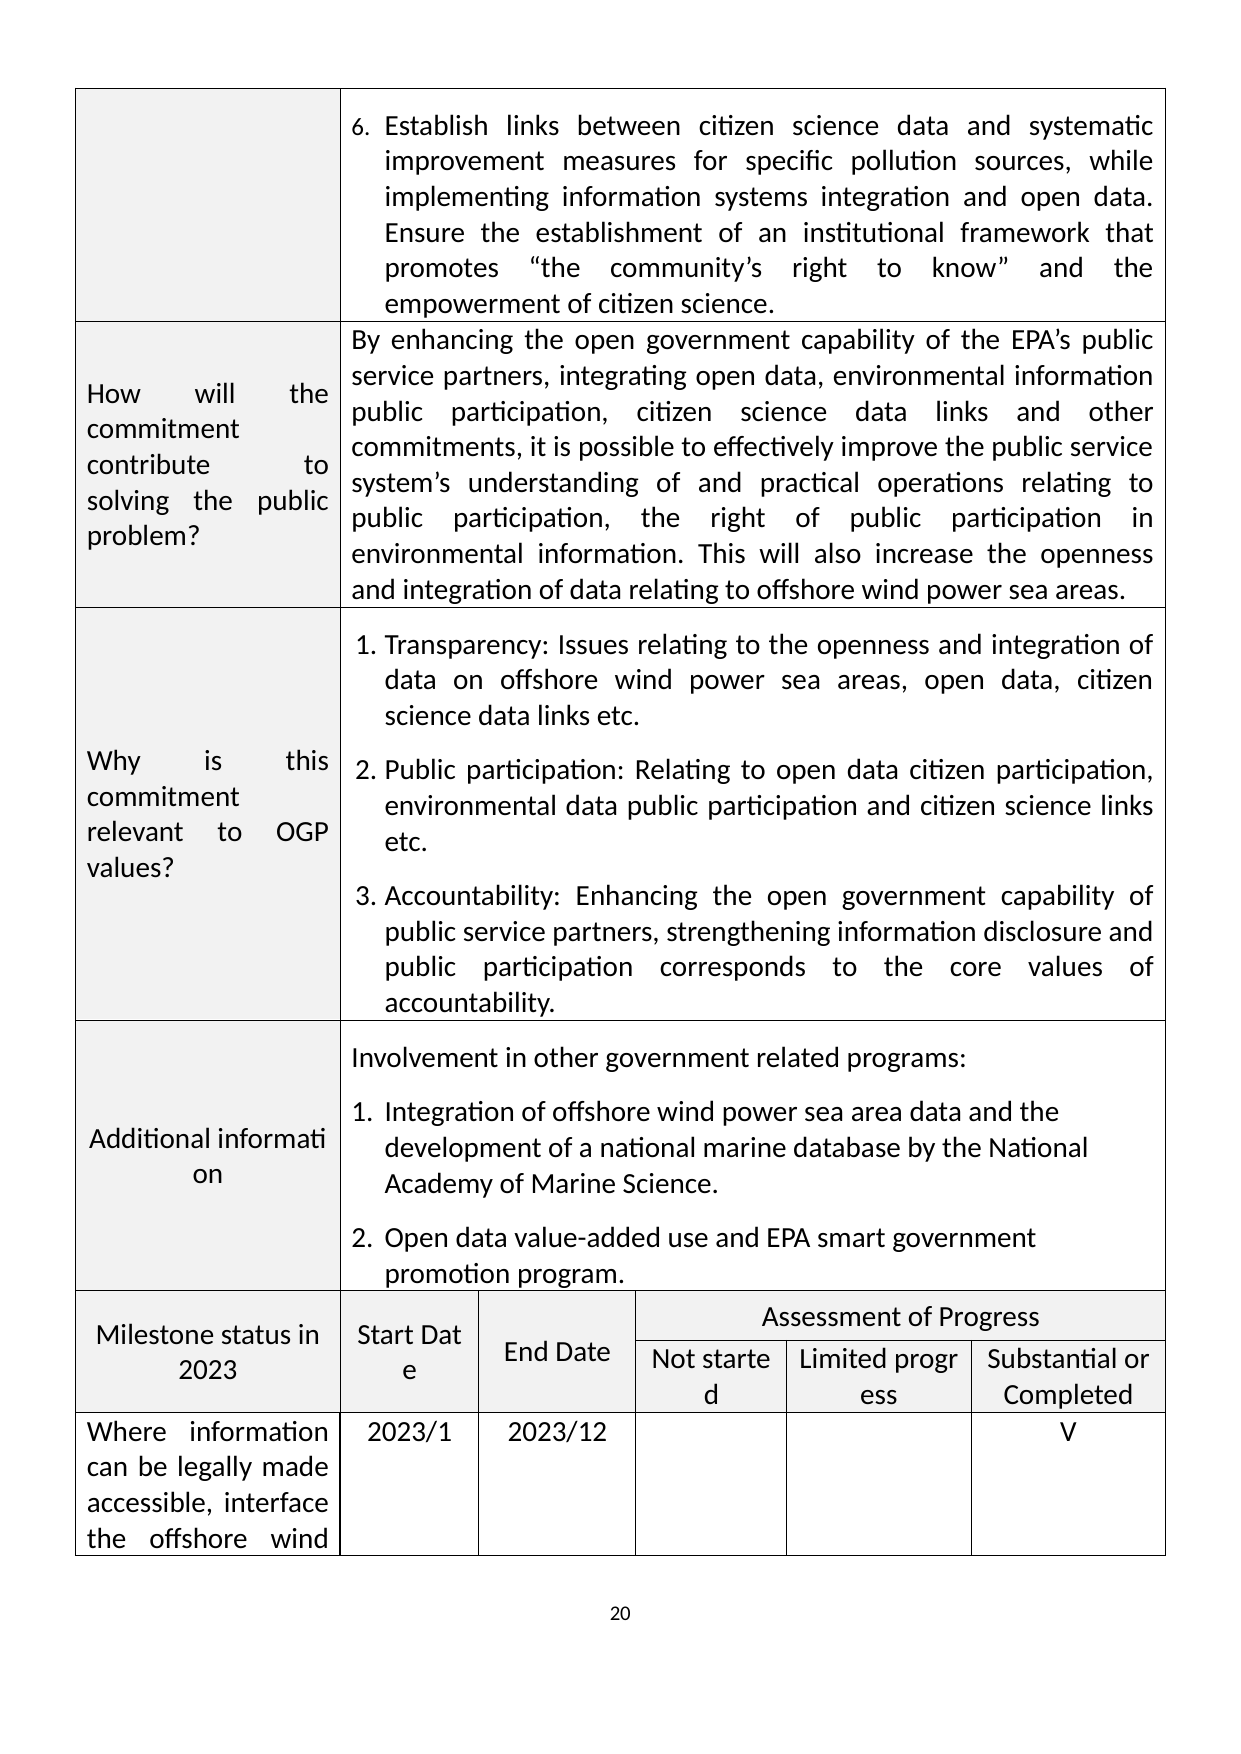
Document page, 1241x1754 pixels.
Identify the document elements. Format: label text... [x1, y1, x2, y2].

table_cell Additional information [76, 1021, 340, 1290]
table_cell Transparency: Issues relating to the openness and integration of data on offshore wind power sea areas, open data, citizen science data links etc. Public participation: Relating to open data citizen participation, environmental data public participation and citizen science links etc. Accountability: Enhancing the open government capability of public service partners, strengthening information disclosure and public participation corresponds to the core values of accountability. [341, 608, 1165, 1019]
table_cell How will the commitment contribute to solving the public problem? [76, 322, 340, 606]
table_cell Limited progress [787, 1341, 971, 1412]
table_cell [76, 89, 340, 321]
table_cell Not started [636, 1341, 786, 1412]
table_cell Milestone status in 2023 [76, 1291, 340, 1412]
table_cell Substantial or Completed [972, 1341, 1165, 1412]
table_cell Where information can be legally made accessible, interface the offshore wind [76, 1413, 339, 1555]
table_cell Assessment of Progress [636, 1291, 1165, 1340]
table_cell Assist the EPA’s public service partners and environmental protection units at various levels to develop open government related capabilities, including an open government mindset, information platform operations, information management, public participation mechanism, public-private collaboration mindset; It should also be ensured that related personnel in government agencies have the same capabilities. Integrate offshore wind power existing sea area data from related government agencies and private groups. Disclose information on solar photovoltaic environment and social impact evaluation Strengthen information standards and format quality to promote value-added use: In concert with the National Development Council’s government open data and re-use working guidelines, information standards and quality mechanism, and through the rolling revision of public participation mechanisms, the open data policy of the EPA is conducted in conjunction with other agencies, to improve environmental decision making or the drafting of related measures and promote public value-added use of environmental data. To encourage public participation in environmental information the EPA should promote empowerment, while helping the public to better understand the content of environmental information and related scientific knowledge. This will reduce the threshold to public participation and facilitate feedback to the promotion of government policy. Establish links between citizen science data and systematic improvement measures for specific pollution sources, while implementing information systems integration and open data. Ensure the establishment of an institutional framework that promotes “the community’s right to know” and the empowerment of citizen science. [341, 89, 1165, 321]
table_cell [787, 1413, 971, 1555]
table_cell [636, 1413, 786, 1555]
table_cell End Date [479, 1291, 635, 1412]
table_cell Start Date [341, 1291, 478, 1412]
table_cell 2023/12 [479, 1413, 635, 1555]
table_cell 2023/1 [341, 1413, 478, 1555]
table_cell Involvement in other government related programs: Integration of offshore wind power sea area data and the development of a national marine database by the National Academy of Marine Science. Open data value-added use and EPA smart government promotion program. [341, 1021, 1165, 1290]
table_cell V [972, 1413, 1165, 1555]
table_cell Why is this commitment relevant to OGP values? [76, 608, 340, 1019]
table_cell By enhancing the open government capability of the EPA’s public service partners, integrating open data, environmental information public participation, citizen science data links and other commitments, it is possible to effectively improve the public service system’s understanding of and practical operations relating to public participation, the right of public participation in environmental information. This will also increase the openness and integration of data relating to offshore wind power sea areas. [341, 322, 1165, 606]
